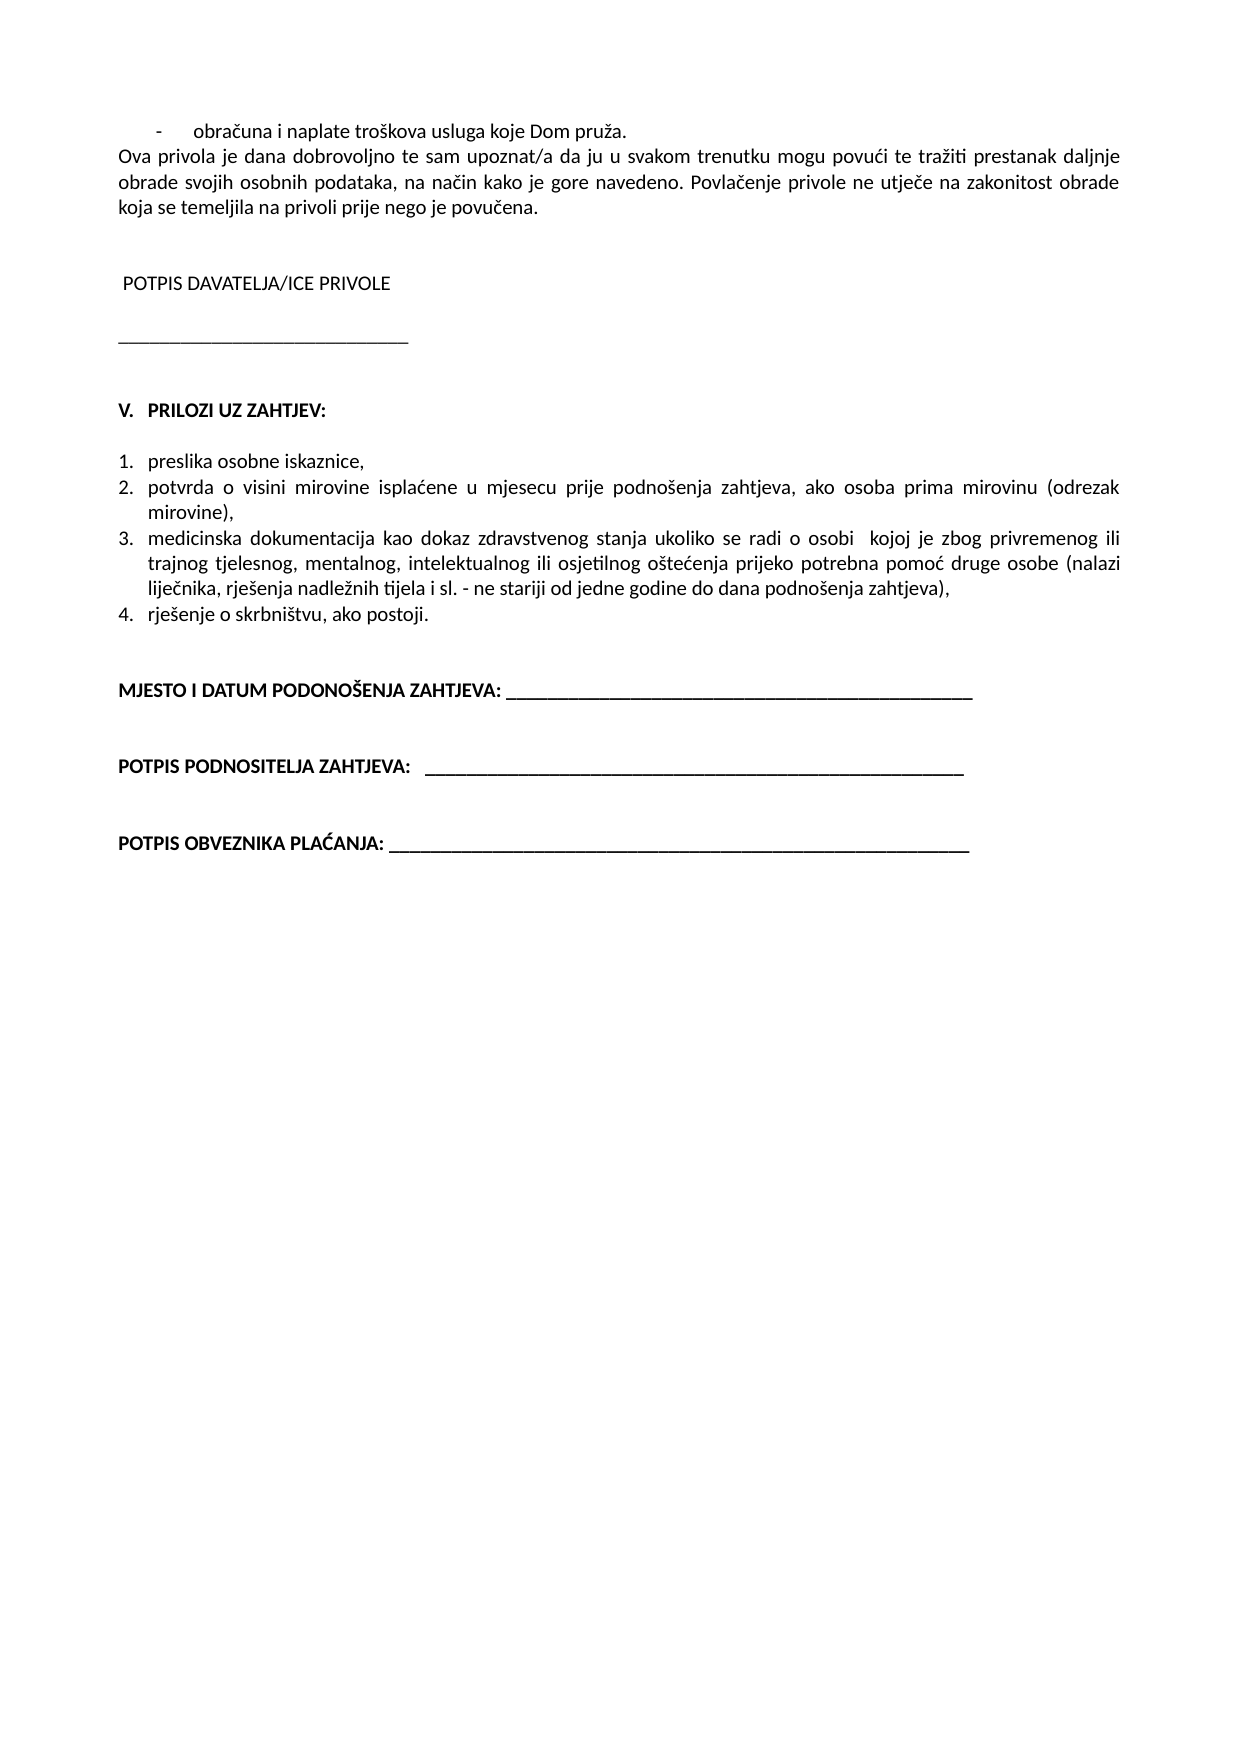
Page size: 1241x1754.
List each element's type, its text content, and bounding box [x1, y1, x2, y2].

text ____________________________ [118, 321, 1122, 347]
text MJESTO I DATUM PODONOŠENJA ZAHTJEVA: _____________________________________________ [118, 677, 1122, 703]
text POTPIS PODNOSITELJA ZAHTJEVA: ____________________________________________________ [118, 753, 1122, 779]
list rješenje o skrbništvu, ako postoji. [118, 601, 1122, 626]
list obračuna i naplate troškova usluga koje Dom pruža. [156, 118, 1122, 143]
text Ova privola je dana dobrovoljno te sam upoznat/a da ju u svakom trenutku mogu povući te tražiti prestanak daljnje obrade svojih osobnih podataka, na način kako je gore navedeno. Povlačenje privole ne utječe na zakonitost obrade koja se temeljila na privoli prije nego je povučena. [118, 143, 1122, 220]
list preslika osobne iskaznice, [118, 448, 1122, 474]
list potvrda o visini mirovine isplaćene u mjesecu prije podnošenja zahtjeva, ako osoba prima mirovinu (odrezak mirovine), [118, 474, 1122, 525]
list PRILOZI UZ ZAHTJEV: [118, 398, 1122, 423]
text POTPIS OBVEZNIKA PLAĆANJA: ________________________________________________________ [118, 830, 1122, 855]
text POTPIS DAVATELJA/ICE PRIVOLE [118, 271, 1122, 296]
list medicinska dokumentacija kao dokaz zdravstvenog stanja ukoliko se radi o osobi kojoj je zbog privremenog ili trajnog tjelesnog, mentalnog, intelektualnog ili osjetilnog oštećenja prijeko potrebna pomoć druge osobe (nalazi liječnika, rješenja nadležnih tijela i sl. - ne stariji od jedne godine do dana podnošenja zahtjeva), [118, 525, 1122, 601]
